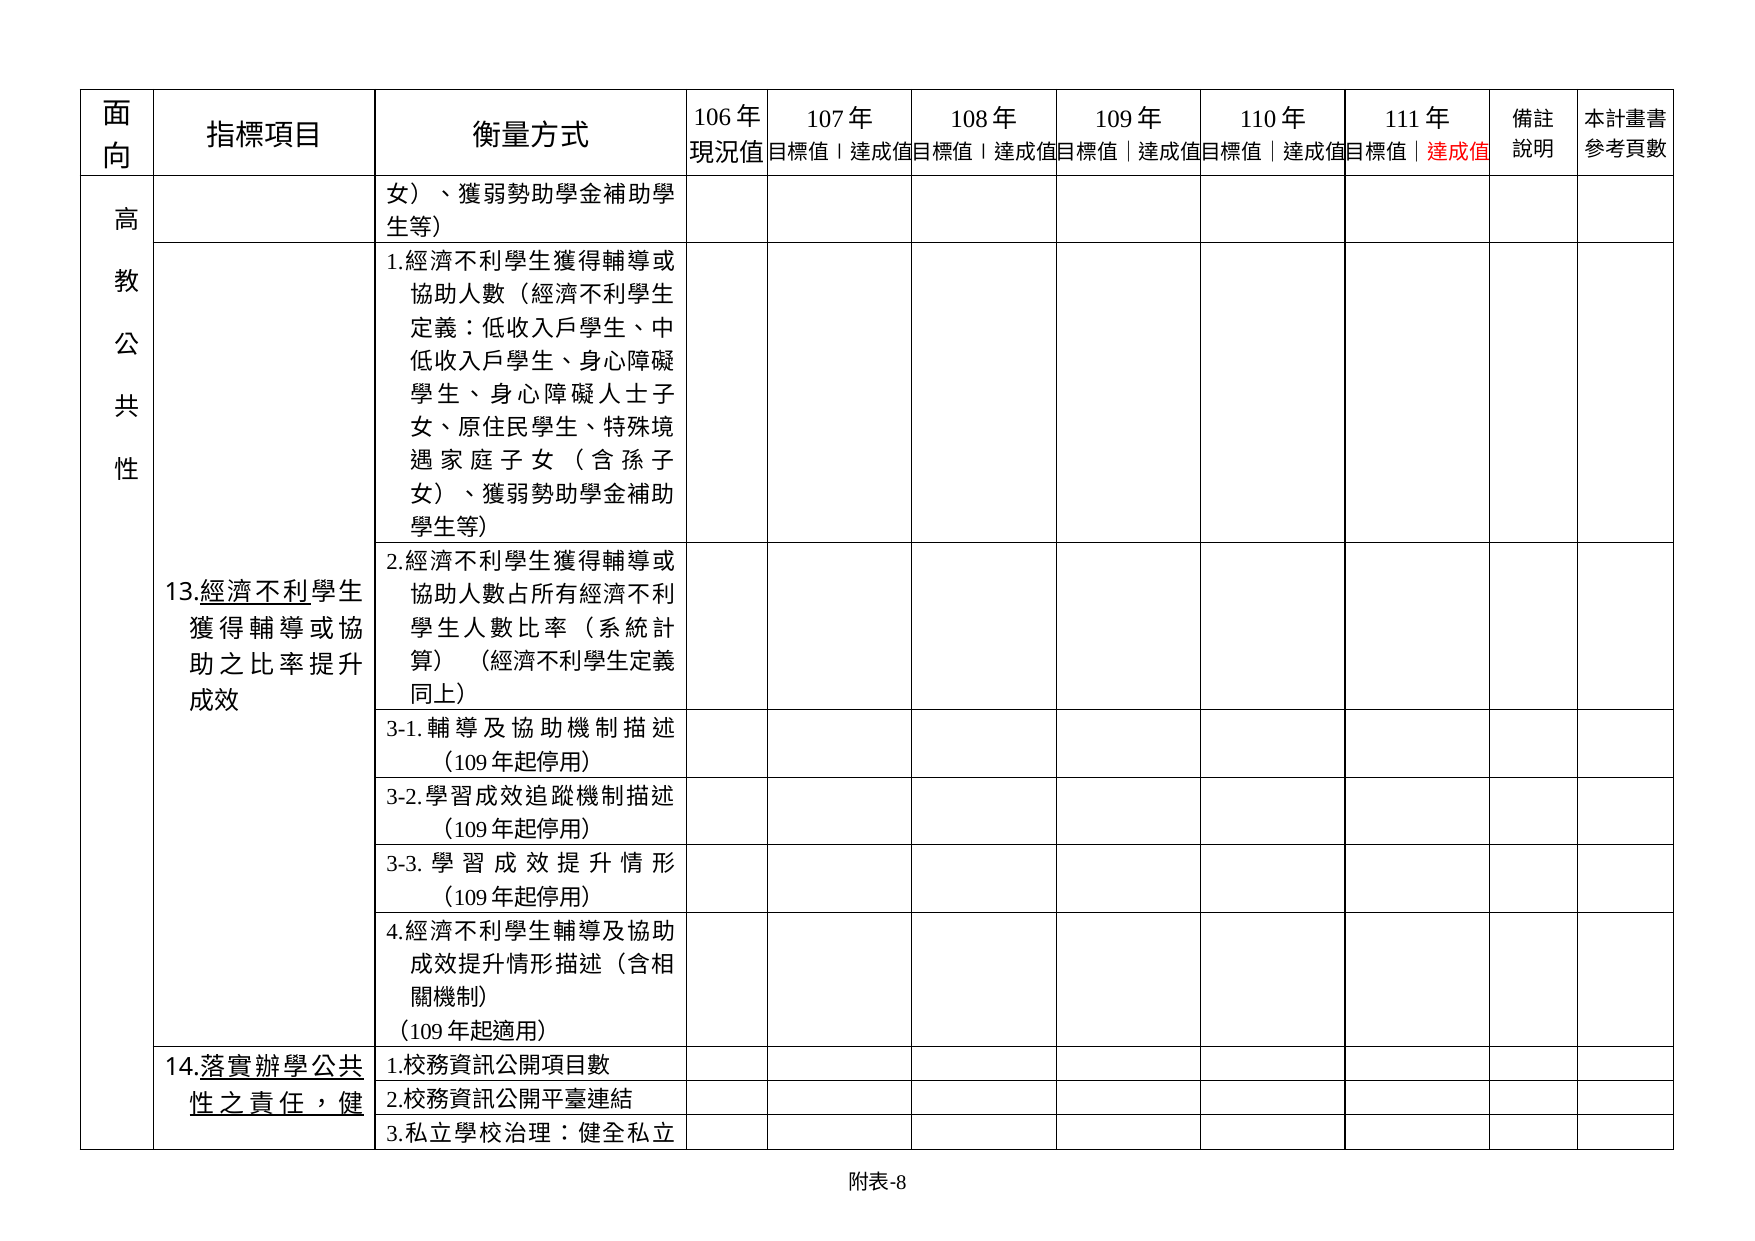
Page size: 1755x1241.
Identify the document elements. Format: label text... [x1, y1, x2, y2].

table_cell [768, 1047, 911, 1080]
table_cell [1578, 845, 1673, 912]
table_cell 1.經濟不利學生獲得輔導或協助人數（經濟不利學生定義：低收入戶學生、中低收入戶學生、身心障礙學生、身心障礙人士子女、原住民學生、特殊境遇家庭子女（含孫子女）、獲弱勢助學金補助學生等） [376, 243, 686, 542]
table_cell [1057, 1115, 1200, 1148]
table_cell [154, 176, 374, 242]
table_cell [1490, 778, 1577, 844]
table_cell [1490, 710, 1577, 777]
table_cell [768, 710, 911, 777]
table_cell [1578, 1081, 1673, 1114]
table_cell 3-3.學習成效提升情形 （109年起停用） [376, 845, 686, 912]
table_cell [1057, 913, 1200, 1046]
table_cell [687, 1047, 767, 1080]
table_header 110年 目標值｜達成值 [1201, 90, 1344, 174]
table_cell [1578, 1115, 1673, 1148]
table_cell [1490, 1115, 1577, 1148]
table_cell [1346, 710, 1489, 777]
table_header 指標項目 [154, 90, 374, 174]
table_cell 2.校務資訊公開平臺連結 [376, 1081, 686, 1114]
table_cell [912, 243, 1056, 542]
table_cell [1346, 1115, 1489, 1148]
table_cell 2.經濟不利學生獲得輔導或協助人數占所有經濟不利學生人數比率（系統計算） （經濟不利學生定義同上） [376, 543, 686, 709]
table_cell [1057, 243, 1200, 542]
table_cell 3-2.學習成效追蹤機制描述 （109年起停用） [376, 778, 686, 844]
table_cell [687, 778, 767, 844]
table_cell [768, 1081, 911, 1114]
table_cell [912, 1047, 1056, 1080]
table_cell [1201, 1115, 1344, 1148]
table_cell [1346, 913, 1489, 1046]
table_cell [1346, 176, 1489, 242]
table_cell 3.私立學校治理：健全私立 [376, 1115, 686, 1148]
table_cell [687, 913, 767, 1046]
table_cell [1057, 176, 1200, 242]
table_cell [912, 543, 1056, 709]
table_cell [1578, 176, 1673, 242]
table_cell [687, 845, 767, 912]
table_header 111年 目標值｜達成值 [1346, 90, 1489, 174]
table_cell 4.經濟不利學生輔導及協助成效提升情形描述（含相關機制） （109年起適用） [376, 913, 686, 1046]
table_cell [1490, 1047, 1577, 1080]
table_cell [1346, 778, 1489, 844]
table_header 107年 目標值∣達成值 [768, 90, 911, 174]
table_header 106年 現況值 [687, 90, 767, 174]
table_cell [1201, 778, 1344, 844]
table_cell [1346, 243, 1489, 542]
table_cell [1201, 176, 1344, 242]
table_cell 經濟不利學生獲得輔導或協助之比率提升成效 [154, 243, 374, 1046]
table_cell 1.校務資訊公開項目數 [376, 1047, 686, 1080]
table_cell [912, 1081, 1056, 1114]
table_cell [1490, 913, 1577, 1046]
table_cell [1578, 913, 1673, 1046]
table_cell [1057, 778, 1200, 844]
table_header 109年 目標值｜達成值 [1057, 90, 1200, 174]
table_cell [912, 710, 1056, 777]
table_cell [912, 845, 1056, 912]
table_cell [687, 710, 767, 777]
table_cell [768, 243, 911, 542]
table_cell [768, 778, 911, 844]
table_cell [1490, 543, 1577, 709]
table_cell [1201, 845, 1344, 912]
table_cell [1057, 845, 1200, 912]
table_header 108年 目標值∣達成值 [912, 90, 1056, 174]
table_cell [687, 543, 767, 709]
table_cell [1201, 1081, 1344, 1114]
table_cell [687, 1115, 767, 1148]
table_cell [1346, 845, 1489, 912]
table_cell [912, 778, 1056, 844]
table_cell [1578, 543, 1673, 709]
table_cell [1578, 1047, 1673, 1080]
table_cell [1201, 913, 1344, 1046]
table_cell [1201, 243, 1344, 542]
table_cell [1346, 543, 1489, 709]
table_cell [1057, 1047, 1200, 1080]
table_cell [1578, 710, 1673, 777]
table_cell [1201, 710, 1344, 777]
table_cell [1201, 1047, 1344, 1080]
table_cell [912, 913, 1056, 1046]
table_header 本計畫書參考頁數 [1578, 90, 1673, 174]
table_cell [1201, 543, 1344, 709]
table_cell [768, 913, 911, 1046]
table_cell [1346, 1081, 1489, 1114]
table_cell [687, 176, 767, 242]
table_cell [1490, 176, 1577, 242]
table_cell 3-1.輔導及協助機制描述 （109年起停用） [376, 710, 686, 777]
table_cell [1490, 243, 1577, 542]
table_cell [912, 1115, 1056, 1148]
table_cell [1057, 710, 1200, 777]
table_cell [1578, 243, 1673, 542]
table_header 面向 [81, 90, 153, 174]
table_header 備註 說明 [1490, 90, 1577, 174]
table_cell [687, 1081, 767, 1114]
table_cell 女）、獲弱勢助學金補助學生等） [376, 176, 686, 242]
table_cell [768, 543, 911, 709]
table_header 衡量方式 [376, 90, 686, 174]
table_cell [912, 176, 1056, 242]
table_cell [768, 176, 911, 242]
table_cell [1578, 778, 1673, 844]
table_cell 高教公共性 [81, 176, 153, 1148]
table_cell [1346, 1047, 1489, 1080]
table_cell [768, 845, 911, 912]
table_cell 落實辦學公共性之責任，健全學校治理及生師權益保障，並建構校務資訊公開制度並逐年提高辦學資訊公開程度 [154, 1047, 374, 1148]
table_cell [768, 1115, 911, 1148]
table_cell [1057, 543, 1200, 709]
table_cell [1057, 1081, 1200, 1114]
table_cell [1490, 845, 1577, 912]
table_cell [1490, 1081, 1577, 1114]
table_cell [687, 243, 767, 542]
